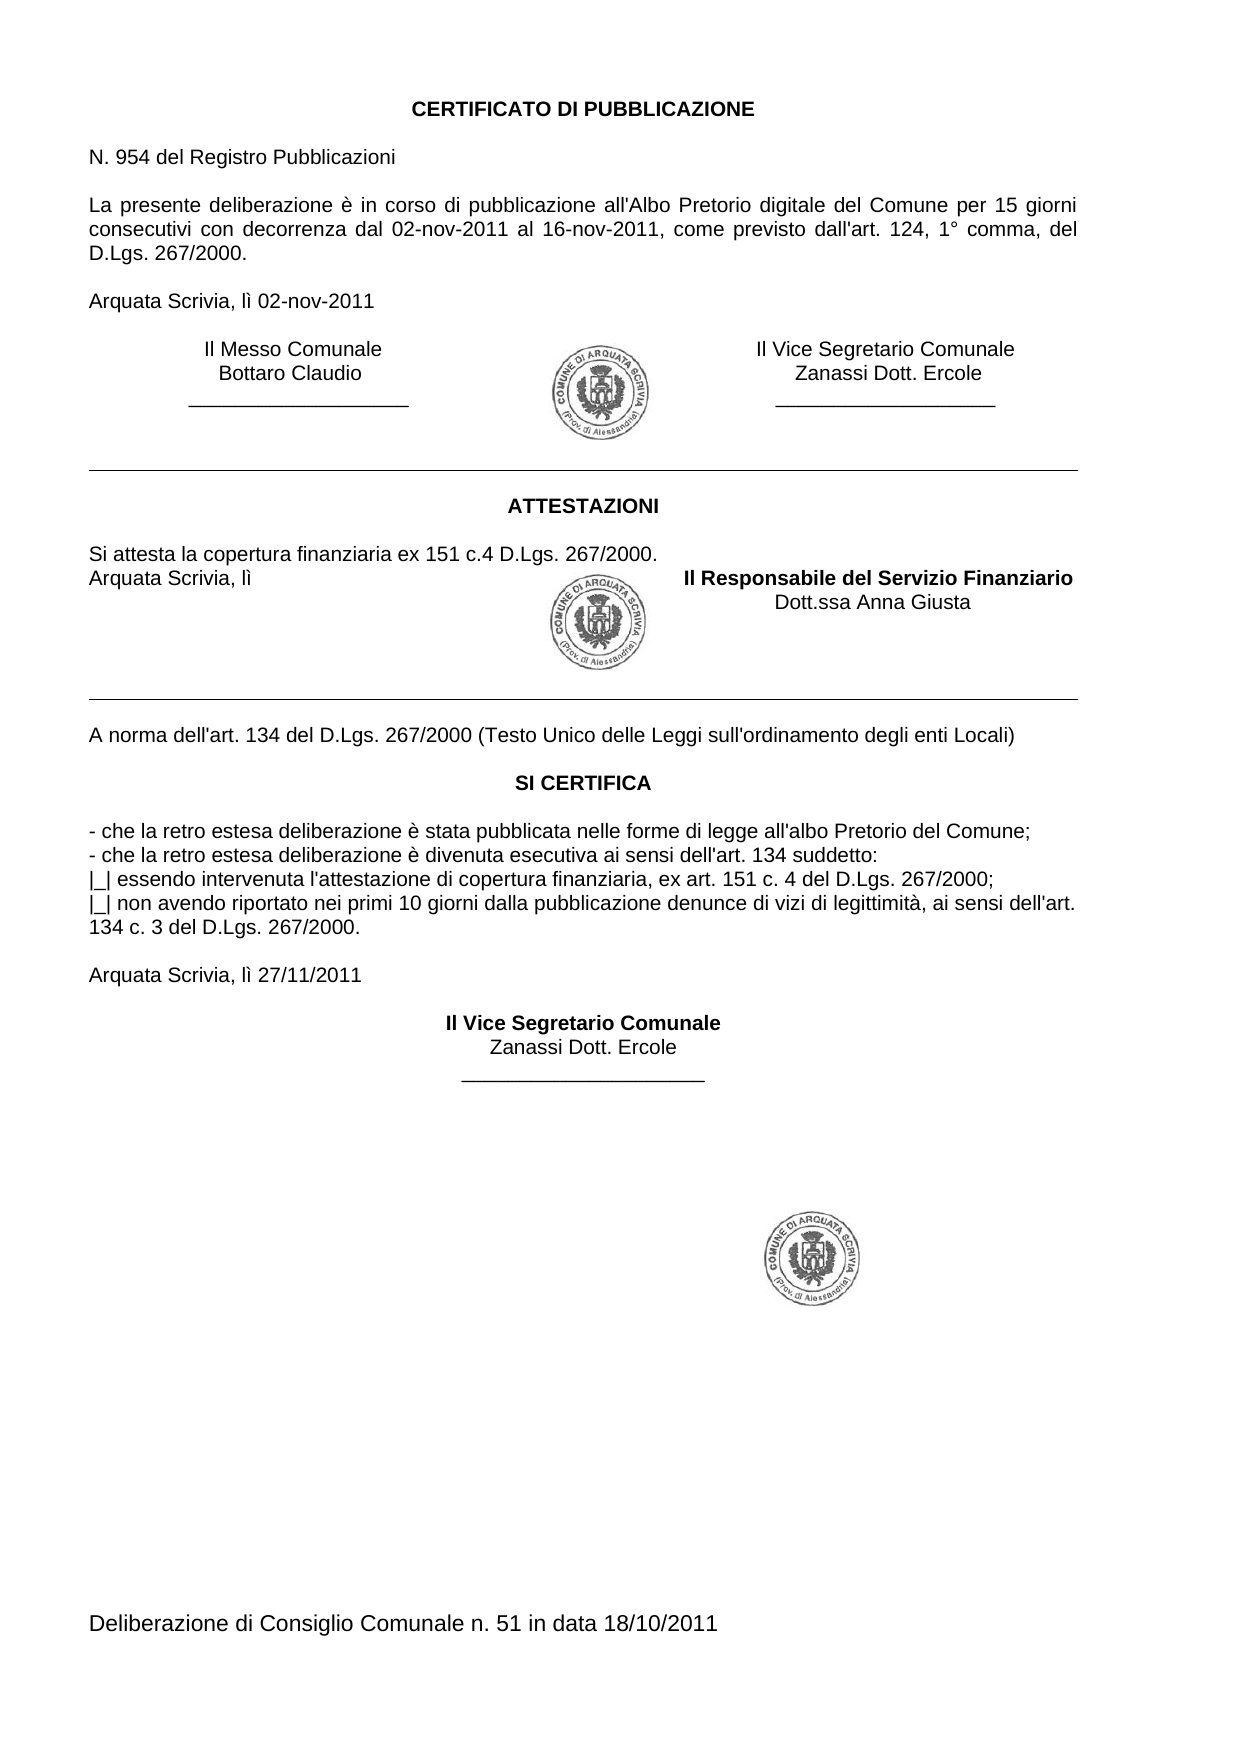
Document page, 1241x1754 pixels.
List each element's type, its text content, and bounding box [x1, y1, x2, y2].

picture [542, 336, 660, 446]
picture [539, 565, 658, 676]
table_header ATTESTAZIONI Si attesta la copertura finanziaria ex 151 c.4 D.Lgs. 267/2000. [89, 494, 1078, 566]
list |_| essendo intervenuta l'attestazione di copertura finanziaria, ex art. 151 c. 4 del D.Lgs. 267/2000; [89, 867, 1078, 891]
text SI CERTIFICA [89, 771, 1078, 795]
table_header [89, 1203, 418, 1338]
list |_| non avendo riportato nei primi 10 giorni dalla pubblicazione denunce di vizi di legittimità, ai sensi dell'art. 134 c. 3 del D.Lgs. 267/2000. [89, 891, 1078, 939]
text A norma dell'art. 134 del D.Lgs. 267/2000 (Testo Unico delle Leggi sull'ordinamento degli enti Locali) [89, 723, 1078, 747]
table_header [748, 1203, 1078, 1338]
table_cell Il Messo Comunale Bottaro Claudio ___________________ [89, 336, 509, 470]
text Arquata Scrivia, lì 27/11/2011 [89, 963, 1078, 987]
table_cell Arquata Scrivia, lì [89, 566, 518, 699]
list - che la retro estesa deliberazione è stata pubblicata nelle forme di legge all'albo Pretorio del Comune; [89, 819, 1078, 843]
table_header Il Vice Segretario Comunale Zanassi Dott. Ercole _____________________ [89, 1011, 1078, 1083]
table_header [418, 1203, 748, 1338]
picture [753, 1202, 872, 1312]
table_cell [509, 336, 693, 470]
table_cell Il Responsabile del Servizio Finanziario Dott.ssa Anna Giusta [679, 566, 1078, 699]
table_cell [518, 566, 679, 699]
table_cell Il Vice Segretario Comunale Zanassi Dott. Ercole ___________________ [693, 336, 1078, 470]
list - che la retro estesa deliberazione è divenuta esecutiva ai sensi dell'art. 134 suddetto: [89, 843, 1078, 867]
table_header CERTIFICATO DI PUBBLICAZIONE N. 954 del Registro Pubblicazioni La presente deliberazione è in corso di pubblicazione all'Albo Pretorio digitale del Comune per 15 giorni consecutivi con decorrenza dal 02-nov-2011 al 16-nov-2011, come previsto dall'art. 124, 1° comma, del D.Lgs. 267/2000. [89, 97, 1078, 288]
table_cell Arquata Scrivia, lì 02-nov-2011 [89, 289, 1078, 336]
